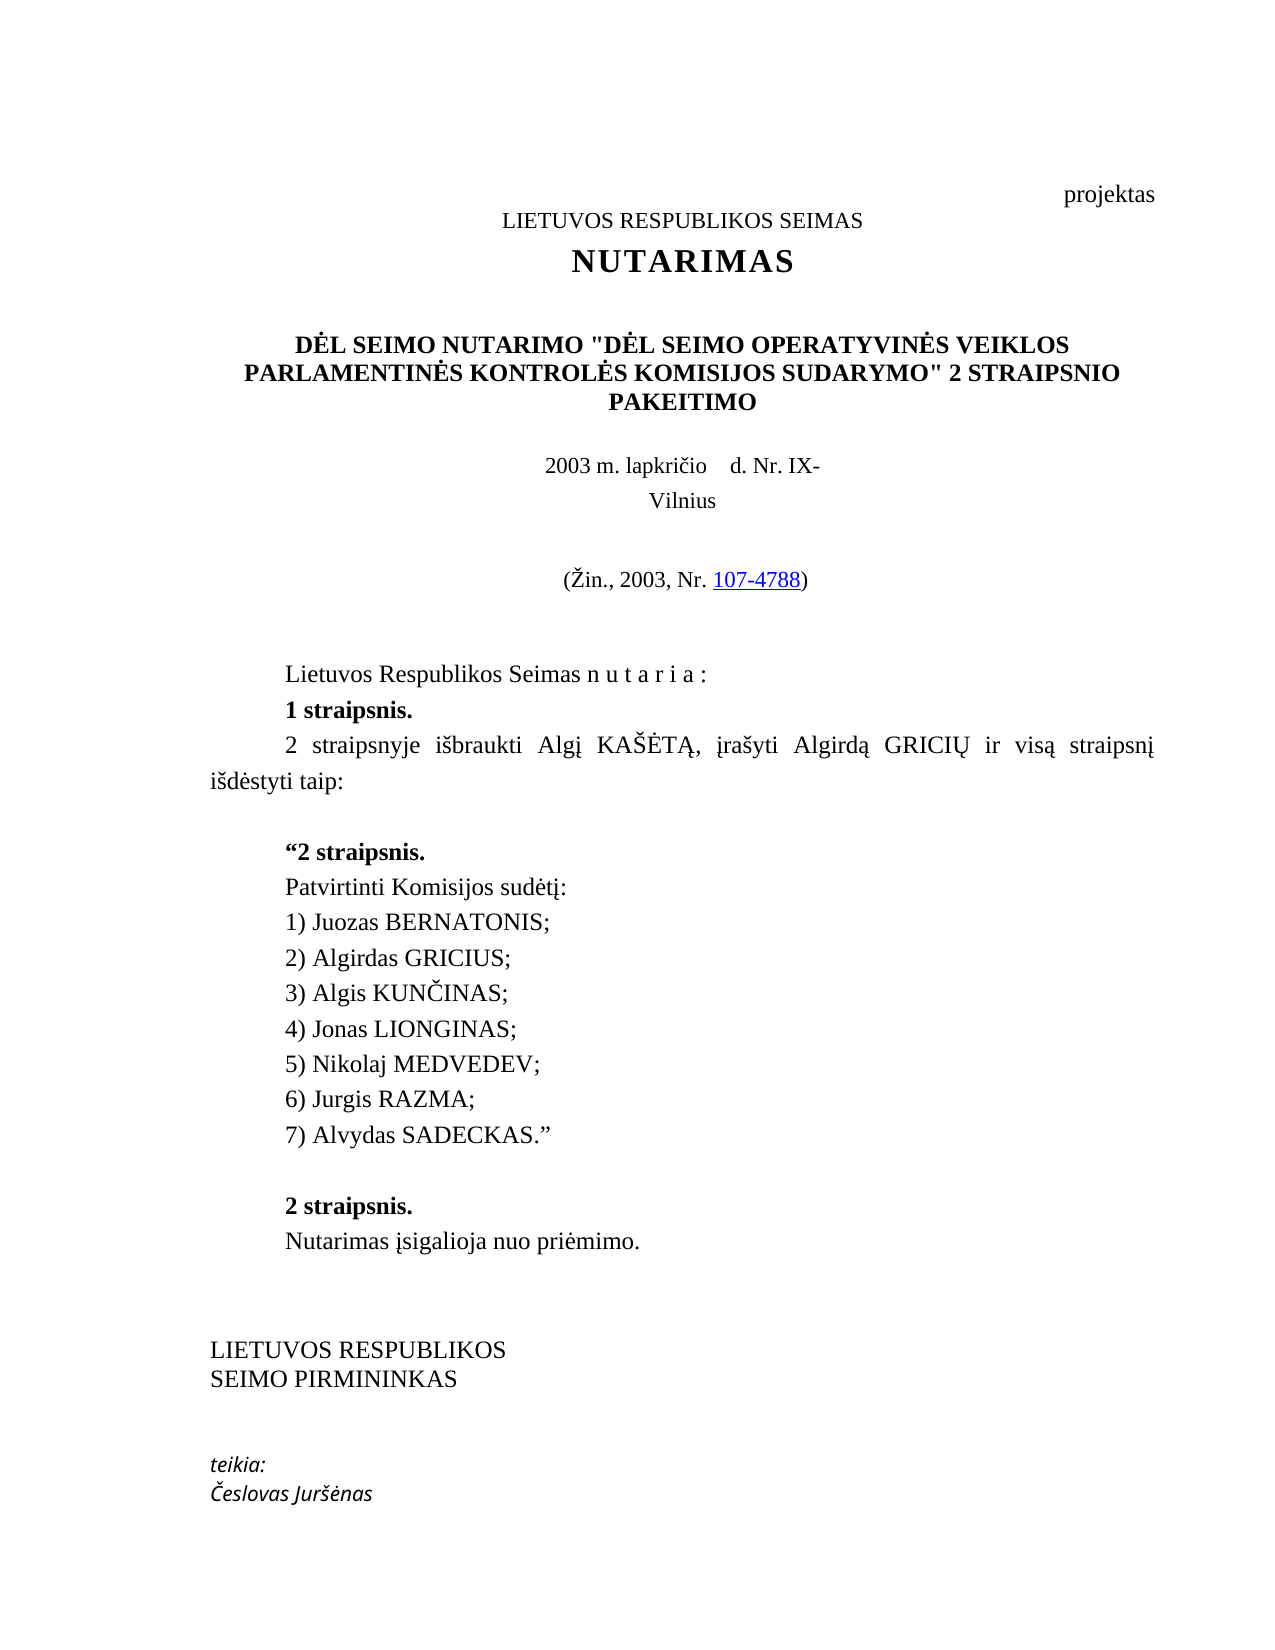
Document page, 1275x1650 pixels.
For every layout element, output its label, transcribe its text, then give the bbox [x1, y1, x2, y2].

text “2 straipsnis. [210, 832, 1155, 867]
text Nutarimas įsigalioja nuo priėmimo. [210, 1221, 1155, 1257]
text 4) Jonas LIONGINAS; [210, 1009, 1155, 1044]
text Patvirtinti Komisijos sudėtį: [210, 867, 1155, 902]
text 1 straipsnis. [210, 690, 1155, 725]
text Lietuvos Respublikos Seimas n u t a r i a : [210, 654, 1155, 690]
text 2003 m. lapkričio d. Nr. IX- Vilnius [210, 445, 1155, 516]
text NUTARIMAS [210, 241, 1155, 279]
text (Žin., 2003, Nr. 107-4788) [210, 566, 1155, 592]
text 2 straipsnis. [210, 1186, 1155, 1221]
text 1) Juozas BERNATONIS; [210, 902, 1155, 938]
text 2 straipsnyje išbraukti Algį KAŠĖTĄ, įrašyti Algirdą GRICIŲ ir visą straipsnį išdėstyti taip: [210, 725, 1155, 796]
text DĖL SEIMO NUTARIMO "DĖL SEIMO OPERATYVINĖS VEIKLOS PARLAMENTINĖS KONTROLĖS KOMISIJOS SUDARYMO" 2 STRAIPSNIO PAKEITIMO [210, 330, 1155, 416]
text 7) Alvydas SADECKAS.” [210, 1115, 1155, 1150]
text 3) Algis KUNČINAS; [210, 973, 1155, 1009]
text 5) Nikolaj MEDVEDEV; [210, 1044, 1155, 1079]
text 2) Algirdas GRICIUS; [210, 938, 1155, 973]
text LIETUVOS RESPUBLIKOS SEIMAS [210, 207, 1155, 234]
text LIETUVOS RESPUBLIKOS [210, 1335, 1155, 1364]
text projektas [210, 179, 1155, 207]
text SEIMO PIRMININKAS [210, 1364, 1155, 1393]
text 6) Jurgis RAZMA; [210, 1079, 1155, 1115]
text Česlovas Juršėnas [210, 1479, 1155, 1507]
text teikia: [210, 1450, 1155, 1479]
